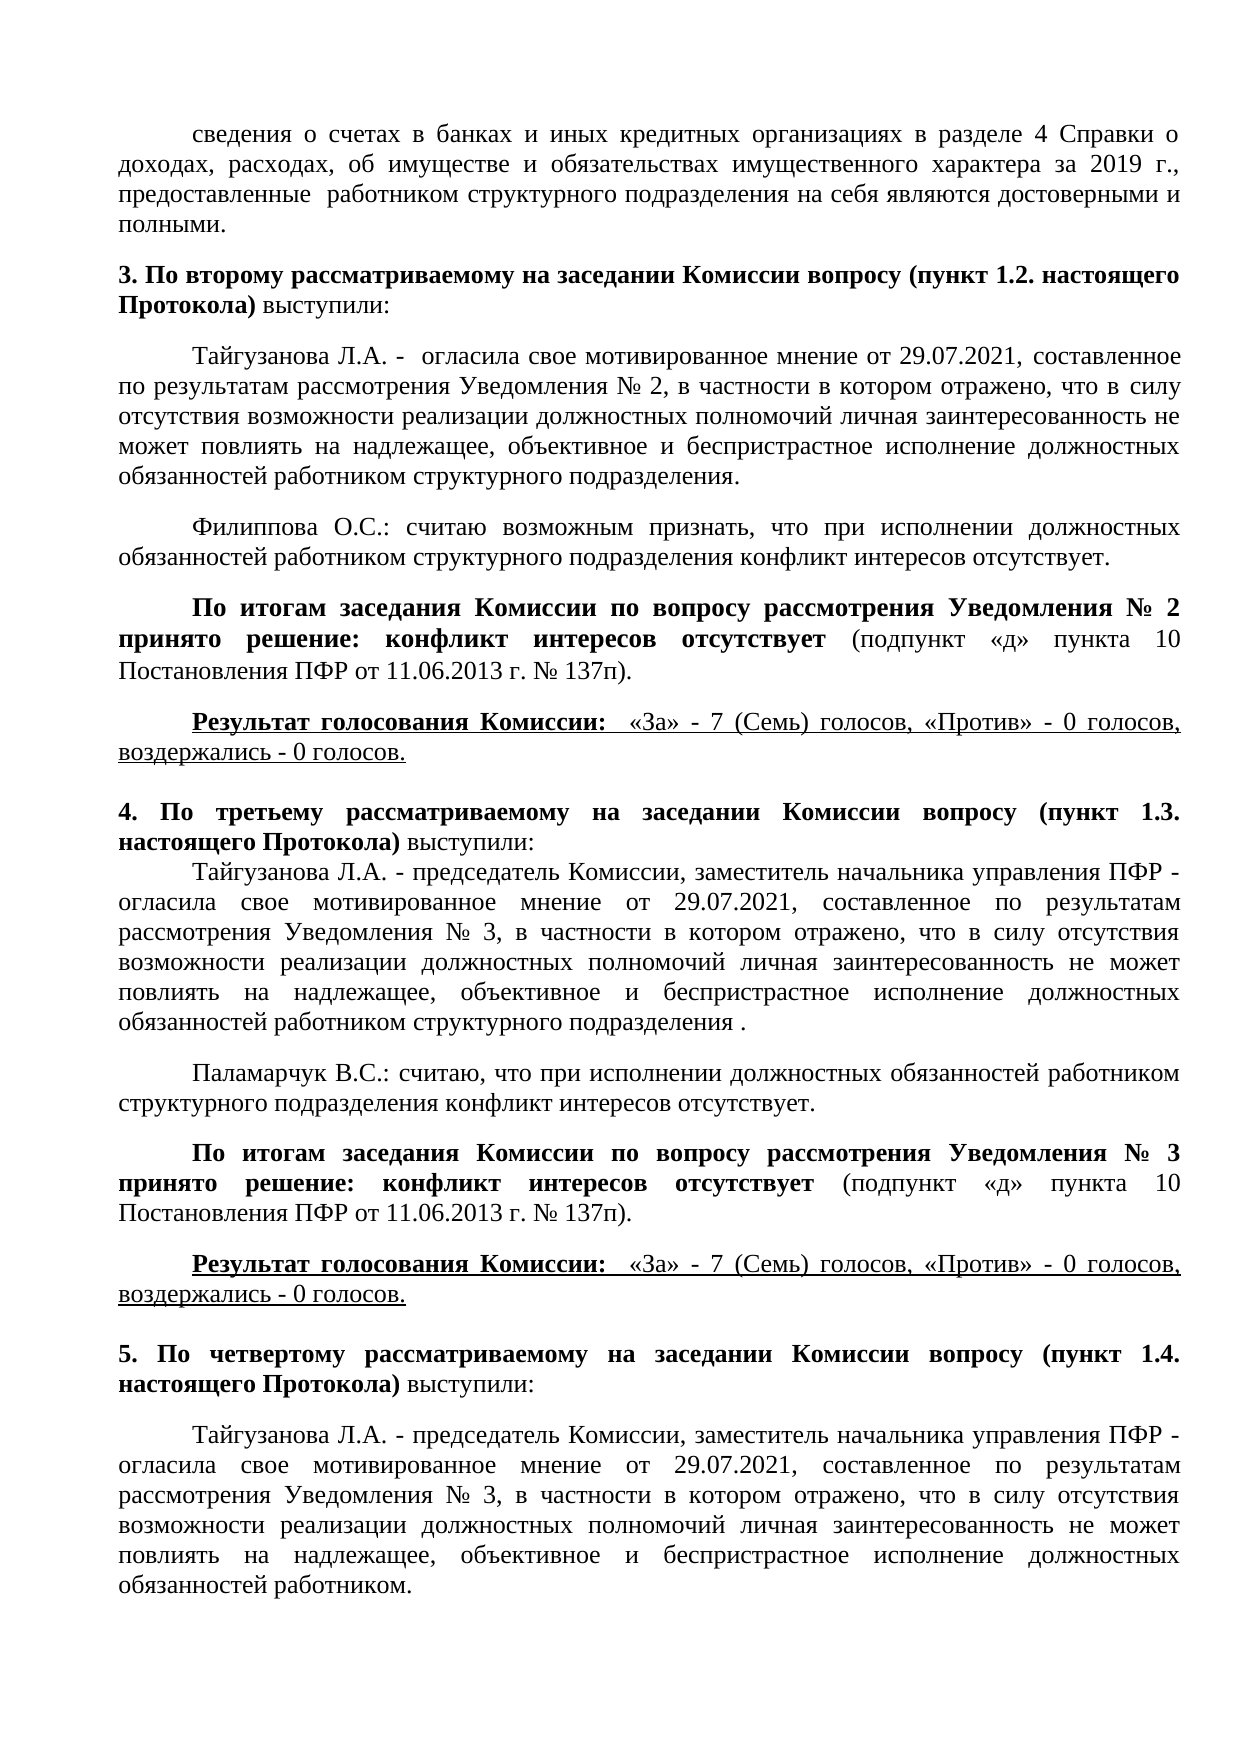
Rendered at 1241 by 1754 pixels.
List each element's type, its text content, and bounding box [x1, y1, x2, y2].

text 5. По четвертому рассматриваемому на заседании Комиссии вопросу (пункт 1.4. настоящего Протокола) выступили: [118, 1338, 1181, 1398]
text По итогам заседания Комиссии по вопросу рассмотрения Уведомления № 2 принято решение: конфликт интересов отсутствует (подпункт «д» пункта 10 Постановления ПФР от 11.06.2013 г. № 137п). [118, 591, 1181, 685]
text Тайгузанова Л.А. - огласила свое мотивированное мнение от 29.07.2021, составленное по результатам рассмотрения Уведомления № 2, в частности в котором отражено, что в силу отсутствия возможности реализации должностных полномочий личная заинтересованность не может повлиять на надлежащее, объективное и беспристрастное исполнение должностных обязанностей работником структурного подразделения. [118, 340, 1181, 490]
text Паламарчук В.С.: считаю, что при исполнении должностных обязанностей работником структурного подразделения конфликт интересов отсутствует. [118, 1057, 1181, 1117]
text Результат голосования Комиссии: «За» - 7 (Семь) голосов, «Против» - 0 голосов, воздержались - 0 голосов. [118, 706, 1181, 766]
text По итогам заседания Комиссии по вопросу рассмотрения Уведомления № 3 принято решение: конфликт интересов отсутствует (подпункт «д» пункта 10 Постановления ПФР от 11.06.2013 г. № 137п). [118, 1137, 1181, 1227]
text сведения о счетах в банках и иных кредитных организациях в разделе 4 Справки о доходах, расходах, об имуществе и обязательствах имущественного характера за 2019 г., предоставленные работником структурного подразделения на себя являются достоверными и полными. [118, 118, 1181, 238]
text 4. По третьему рассматриваемому на заседании Комиссии вопросу (пункт 1.3. настоящего Протокола) выступили: [118, 796, 1181, 856]
text Результат голосования Комиссии: «За» - 7 (Семь) голосов, «Против» - 0 голосов, воздержались - 0 голосов. [118, 1248, 1181, 1308]
text Тайгузанова Л.А. - председатель Комиссии, заместитель начальника управления ПФР - огласила свое мотивированное мнение от 29.07.2021, составленное по результатам рассмотрения Уведомления № 3, в частности в котором отражено, что в силу отсутствия возможности реализации должностных полномочий личная заинтересованность не может повлиять на надлежащее, объективное и беспристрастное исполнение должностных обязанностей работником. [118, 1419, 1181, 1599]
text Филиппова О.С.: считаю возможным признать, что при исполнении должностных обязанностей работником структурного подразделения конфликт интересов отсутствует. [118, 511, 1181, 571]
text Тайгузанова Л.А. - председатель Комиссии, заместитель начальника управления ПФР - огласила свое мотивированное мнение от 29.07.2021, составленное по результатам рассмотрения Уведомления № 3, в частности в котором отражено, что в силу отсутствия возможности реализации должностных полномочий личная заинтересованность не может повлиять на надлежащее, объективное и беспристрастное исполнение должностных обязанностей работником структурного подразделения . [118, 856, 1181, 1036]
text 3. По второму рассматриваемому на заседании Комиссии вопросу (пункт 1.2. настоящего Протокола) выступили: [118, 259, 1181, 319]
